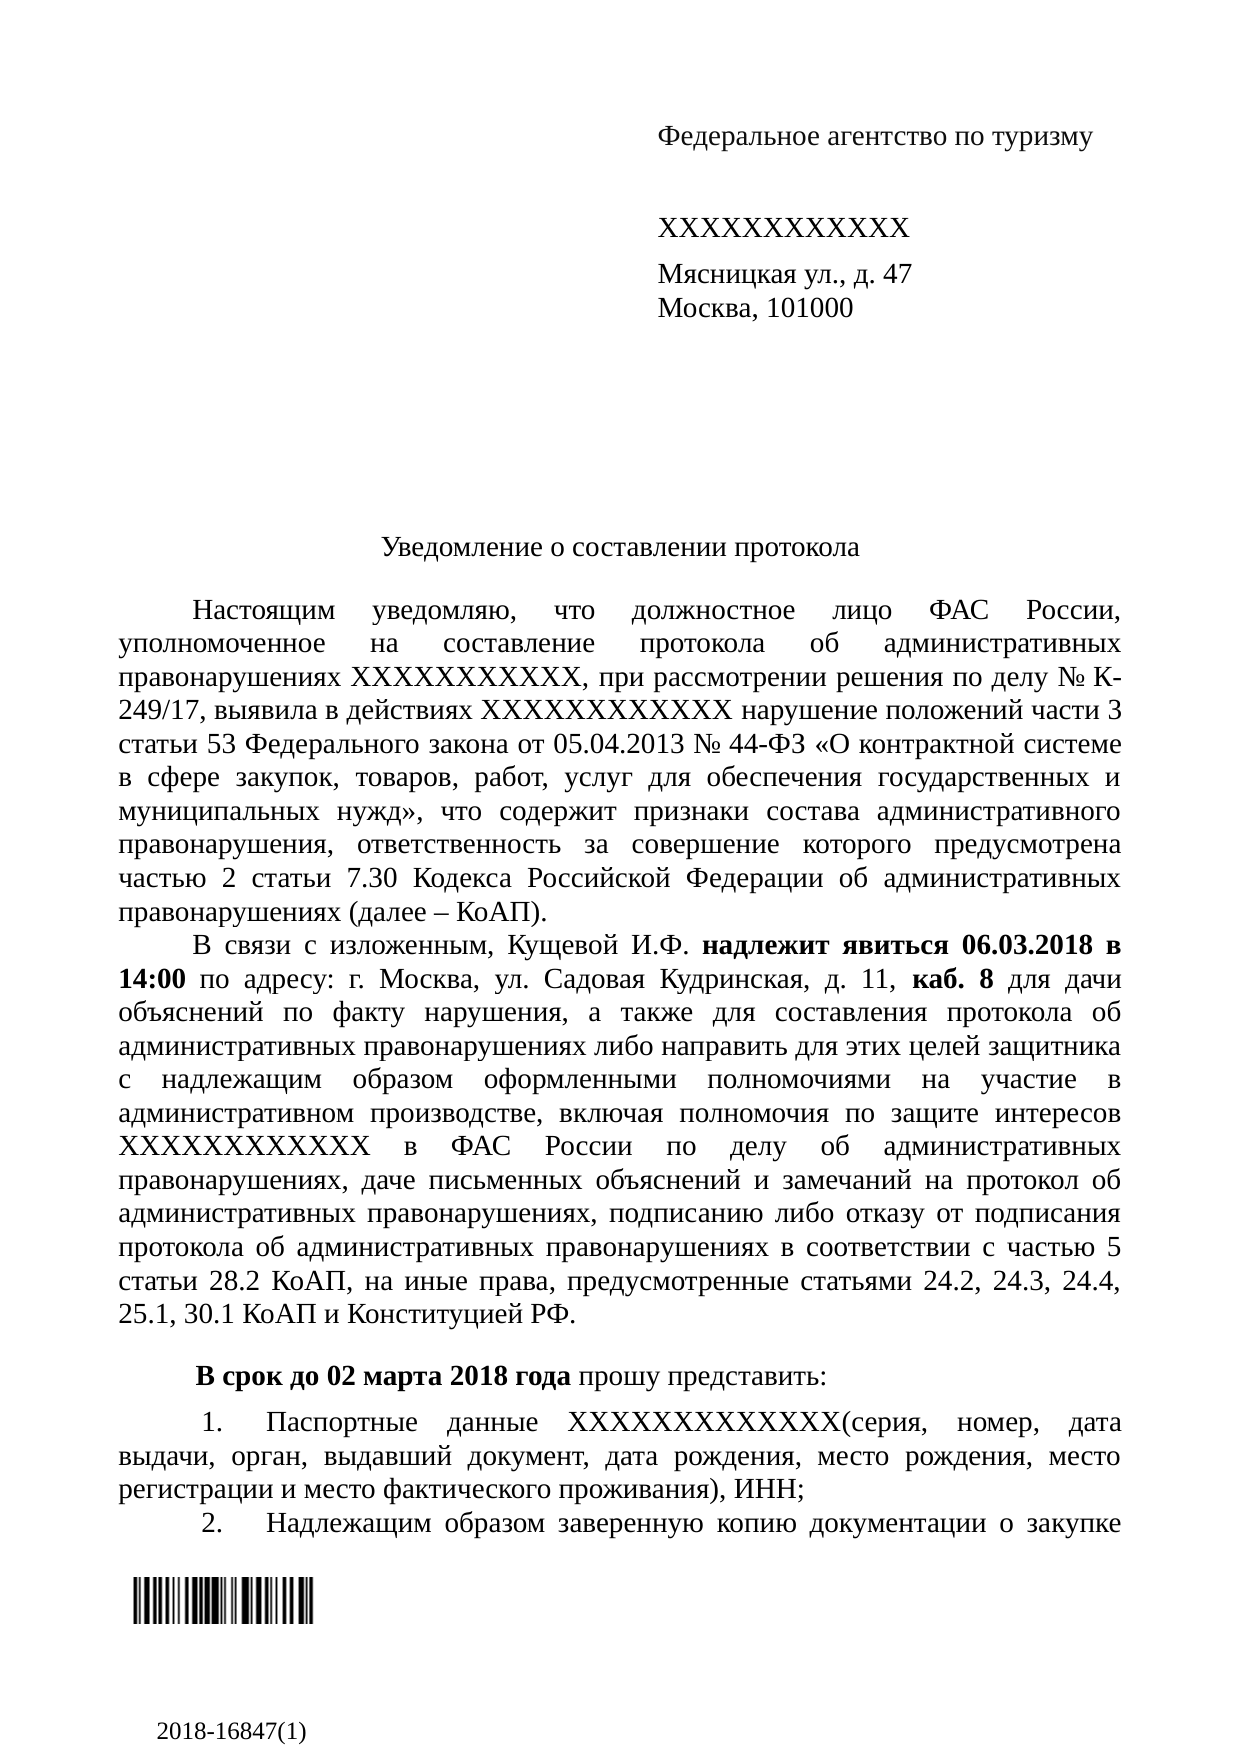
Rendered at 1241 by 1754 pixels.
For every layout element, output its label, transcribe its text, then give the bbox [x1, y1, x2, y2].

picture [118, 1577, 331, 1624]
text В срок до 02 марта 2018 года прошу представить: [118, 1358, 1122, 1392]
text Мясницкая ул., д. 47 [657, 256, 1122, 290]
text Настоящим уведомляю, что должностное лицо ФАС России, уполномоченное на составление протокола об административных правонарушениях XXXXXXXXXXX, при рассмотрении решения по делу № К-249/17, выявила в действиях XXXXXXXXXXXX нарушение положений части 3 статьи 53 Федерального закона от 05.04.2013 № 44-ФЗ «О контрактной системе в сфере закупок, товаров, работ, услуг для обеспечения государственных и муниципальных нужд», что содержит признаки состава административного правонарушения, ответственность за совершение которого предусмотрена частью 2 статьи 7.30 Кодекса Российской Федерации об административных правонарушениях (далее – КоАП). [118, 592, 1122, 927]
list Паспортные данные XXXXXXXXXXXXX(серия, номер, дата выдачи, орган, выдавший документ, дата рождения, место рождения, место регистрации и место фактического проживания), ИНН; [118, 1404, 1122, 1505]
list Надлежащим образом заверенную копию документации о закупке [118, 1505, 1122, 1539]
text XXXXXXXXXXXX [657, 210, 1122, 244]
text Уведомление о составлении протокола [118, 529, 1122, 563]
text Федеральное агентство по туризму [657, 118, 1122, 152]
text Москва, 101000 [657, 290, 1122, 323]
text В связи с изложенным, Кущевой И.Ф. надлежит явиться 06.03.2018 в 14:00 по адресу: г. Москва, ул. Садовая Кудринская, д. 11, каб. 8 для дачи объяснений по факту нарушения, а также для составления протокола об административных правонарушениях либо направить для этих целей защитника с надлежащим образом оформленными полномочиями на участие в административном производстве, включая полномочия по защите интересов XXXXXXXXXXXX в ФАС России по делу об административных правонарушениях, даче письменных объяснений и замечаний на протокол об административных правонарушениях, подписанию либо отказу от подписания протокола об административных правонарушениях в соответствии с частью 5 статьи 28.2 КоАП, на иные права, предусмотренные статьями 24.2, 24.3, 24.4, 25.1, 30.1 КоАП и Конституцией РФ. [118, 927, 1122, 1330]
